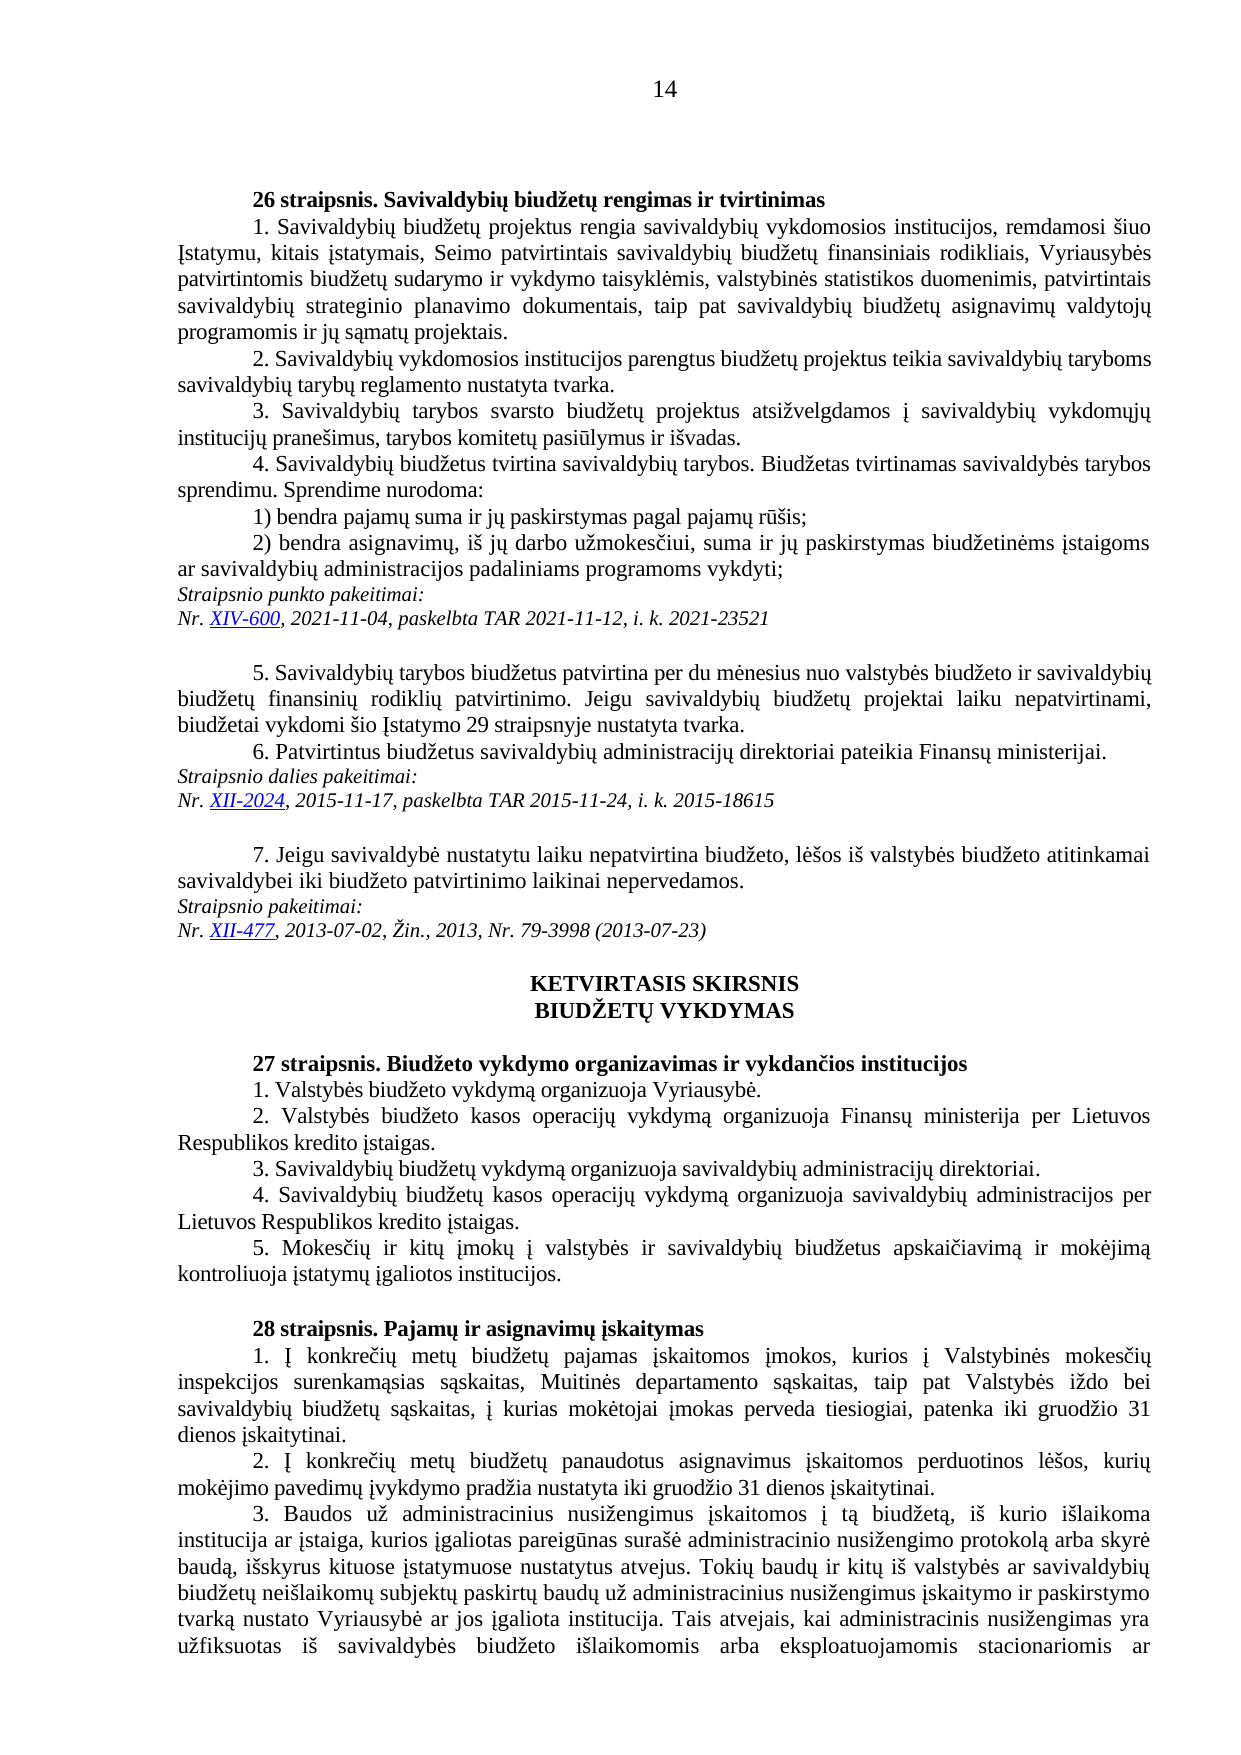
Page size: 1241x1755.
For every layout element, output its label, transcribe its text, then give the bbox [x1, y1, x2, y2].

text 3. Savivaldybių biudžetų vykdymą organizuoja savivaldybių administracijų direktoriai. [177, 1155, 1152, 1181]
text 27 straipsnis. Biudžeto vykdymo organizavimas ir vykdančios institucijos [252, 1049, 1152, 1076]
text 3. Baudos už administracinius nusižengimus įskaitomos į tą biudžetą, iš kurio išlaikoma institucija ar įstaiga, kurios įgaliotas pareigūnas surašė administracinio nusižengimo protokolą arba skyrė baudą, išskyrus kituose įstatymuose nustatytus atvejus. Tokių baudų ir kitų iš valstybės ar savivaldybių biudžetų neišlaikomų subjektų paskirtų baudų už administracinius nusižengimus įskaitymo ir paskirstymo tvarką nustato Vyriausybė ar jos įgaliota institucija. Tais atvejais, kai administracinis nusižengimas yra užfiksuotas iš savivaldybės biudžeto išlaikomomis arba eksploatuojamomis stacionariomis ar [177, 1500, 1152, 1658]
text 5. Savivaldybių tarybos biudžetus patvirtina per du mėnesius nuo valstybės biudžeto ir savivaldybių biudžetų finansinių rodiklių patvirtinimo. Jeigu savivaldybių biudžetų projektai laiku nepatvirtinami, biudžetai vykdomi šio Įstatymo 29 straipsnyje nustatyta tvarka. [177, 659, 1152, 738]
text BIUDŽETŲ VYKDYMAS [177, 997, 1152, 1023]
text Nr. XII-2024, 2015-11-17, paskelbta TAR 2015-11-24, i. k. 2015-18615 [177, 788, 1152, 812]
text 1. Savivaldybių biudžetų projektus rengia savivaldybių vykdomosios institucijos, remdamosi šiuo Įstatymu, kitais įstatymais, Seimo patvirtintais savivaldybių biudžetų finansiniais rodikliais, Vyriausybės patvirtintomis biudžetų sudarymo ir vykdymo taisyklėmis, valstybinės statistikos duomenimis, patvirtintais savivaldybių strateginio planavimo dokumentais, taip pat savivaldybių biudžetų asignavimų valdytojų programomis ir jų sąmatų projektais. [177, 213, 1152, 344]
text 3. Savivaldybių tarybos svarsto biudžetų projektus atsižvelgdamos į savivaldybių vykdomųjų institucijų pranešimus, tarybos komitetų pasiūlymus ir išvadas. [177, 397, 1152, 450]
text 2. Valstybės biudžeto kasos operacijų vykdymą organizuoja Finansų ministerija per Lietuvos Respublikos kredito įstaigas. [177, 1102, 1152, 1155]
text 5. Mokesčių ir kitų įmokų į valstybės ir savivaldybių biudžetus apskaičiavimą ir mokėjimą kontroliuoja įstatymų įgaliotos institucijos. [177, 1234, 1152, 1287]
text 2. Savivaldybių vykdomosios institucijos parengtus biudžetų projektus teikia savivaldybių taryboms savivaldybių tarybų reglamento nustatyta tvarka. [177, 344, 1152, 397]
text 1. Valstybės biudžeto vykdymą organizuoja Vyriausybė. [177, 1076, 1152, 1102]
text Straipsnio punkto pakeitimai: [177, 582, 1152, 606]
text Straipsnio dalies pakeitimai: [177, 764, 1152, 788]
text 28 straipsnis. Pajamų ir asignavimų įskaitymas [177, 1316, 1152, 1342]
text Nr. XIV-600, 2021-11-04, paskelbta TAR 2021-11-12, i. k. 2021-23521 [177, 606, 1152, 630]
text 7. Jeigu savivaldybė nustatytu laiku nepatvirtina biudžeto, lėšos iš valstybės biudžeto atitinkamai savivaldybei iki biudžeto patvirtinimo laikinai nepervedamos. [177, 841, 1152, 894]
text Straipsnio pakeitimai: [177, 894, 1152, 918]
text 4. Savivaldybių biudžetus tvirtina savivaldybių tarybos. Biudžetas tvirtinamas savivaldybės tarybos sprendimu. Sprendime nurodoma: [177, 450, 1152, 503]
text 1. Į konkrečių metų biudžetų pajamas įskaitomos įmokos, kurios į Valstybinės mokesčių inspekcijos surenkamąsias sąskaitas, Muitinės departamento sąskaitas, taip pat Valstybės iždo bei savivaldybių biudžetų sąskaitas, į kurias mokėtojai įmokas perveda tiesiogiai, patenka iki gruodžio 31 dienos įskaitytinai. [177, 1342, 1152, 1447]
text 4. Savivaldybių biudžetų kasos operacijų vykdymą organizuoja savivaldybių administracijos per Lietuvos Respublikos kredito įstaigas. [177, 1181, 1152, 1234]
text Nr. XII-477, 2013-07-02, Žin., 2013, Nr. 79-3998 (2013-07-23) [177, 918, 1152, 942]
text 6. Patvirtintus biudžetus savivaldybių administracijų direktoriai pateikia Finansų ministerijai. [177, 738, 1152, 764]
text 1) bendra pajamų suma ir jų paskirstymas pagal pajamų rūšis; [177, 503, 1152, 529]
text 2) bendra asignavimų, iš jų darbo užmokesčiui, suma ir jų paskirstymas biudžetinėms įstaigoms ar savivaldybių administracijos padaliniams programoms vykdyti; [177, 529, 1152, 582]
text 2. Į konkrečių metų biudžetų panaudotus asignavimus įskaitomos perduotinos lėšos, kurių mokėjimo pavedimų įvykdymo pradžia nustatyta iki gruodžio 31 dienos įskaitytinai. [177, 1447, 1152, 1500]
text 26 straipsnis. Savivaldybių biudžetų rengimas ir tvirtinimas [252, 186, 1152, 213]
text KETVIRTASIS SKIRSNIS [177, 971, 1152, 997]
